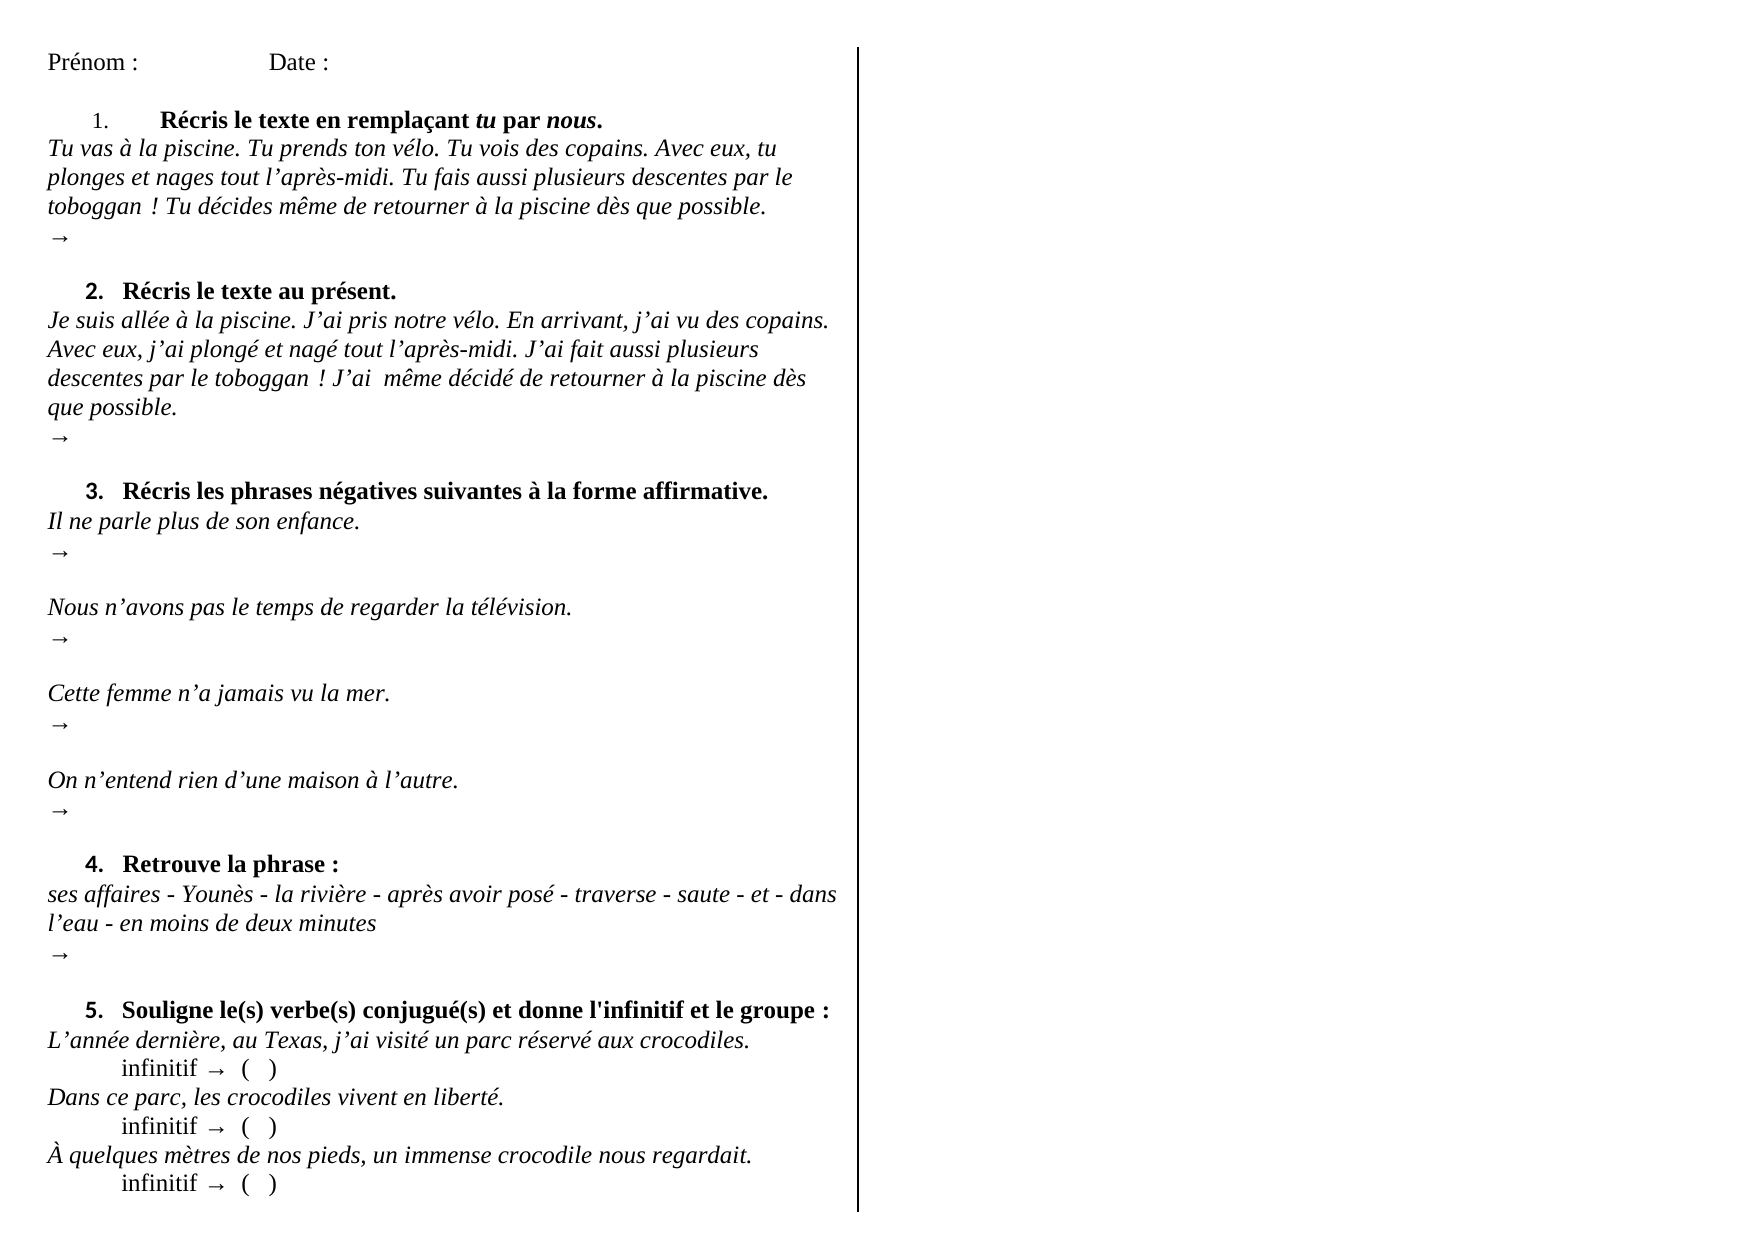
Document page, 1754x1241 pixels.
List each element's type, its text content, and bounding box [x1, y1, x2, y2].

list Récris le texte au présent. [85, 275, 843, 305]
text Cette femme n’a jamais vu la mer. [47, 678, 843, 707]
text Nous n’avons pas le temps de regarder la télévision. [47, 592, 843, 621]
text Il ne parle plus de son enfance. [47, 506, 843, 535]
text → [47, 707, 843, 736]
text → [47, 420, 843, 449]
text L’année dernière, au Texas, j’ai visité un parc réservé aux crocodiles. infinitif → ( ) [47, 1025, 843, 1082]
text → [47, 937, 843, 965]
text Tu vas à la piscine. Tu prends ton vélo. Tu vois des copains. Avec eux, tu plonges et nages tout l’après-midi. Tu fais aussi plusieurs descentes par le toboggan ! Tu décides même de retourner à la piscine dès que possible. [47, 133, 843, 220]
text ses affaires - Younès - la rivière - après avoir posé - traverse - saute - et - dans l’eau - en moins de deux minutes [47, 879, 843, 937]
text → [47, 535, 843, 563]
text → [47, 621, 843, 650]
text Dans ce parc, les crocodiles vivent en liberté. infinitif → ( ) [47, 1082, 843, 1140]
text On n’entend rien d’une maison à l’autre. [47, 765, 843, 793]
text → [47, 793, 843, 822]
text Prénom : Date : [47, 47, 843, 76]
text → [47, 220, 843, 248]
list Récris le texte en remplaçant tu par nous. [92, 105, 843, 133]
list Retrouve la phrase : [85, 849, 843, 879]
text à quelques mètres de nos pieds, un immense crocodile nous regardait. infinitif → ( ) [47, 1140, 843, 1197]
list Récris les phrases négatives suivantes à la forme affirmative. [85, 476, 843, 506]
list Souligne le(s) verbe(s) conjugué(s) et donne l'infinitif et le groupe : [84, 994, 843, 1025]
text Je suis allée à la piscine. J’ai pris notre vélo. En arrivant, j’ai vu des copains. Avec eux, j’ai plongé et nagé tout l’après-midi. J’ai fait aussi plusieurs descentes par le toboggan ! J’ai même décidé de retourner à la piscine dès que possible. [47, 305, 843, 420]
